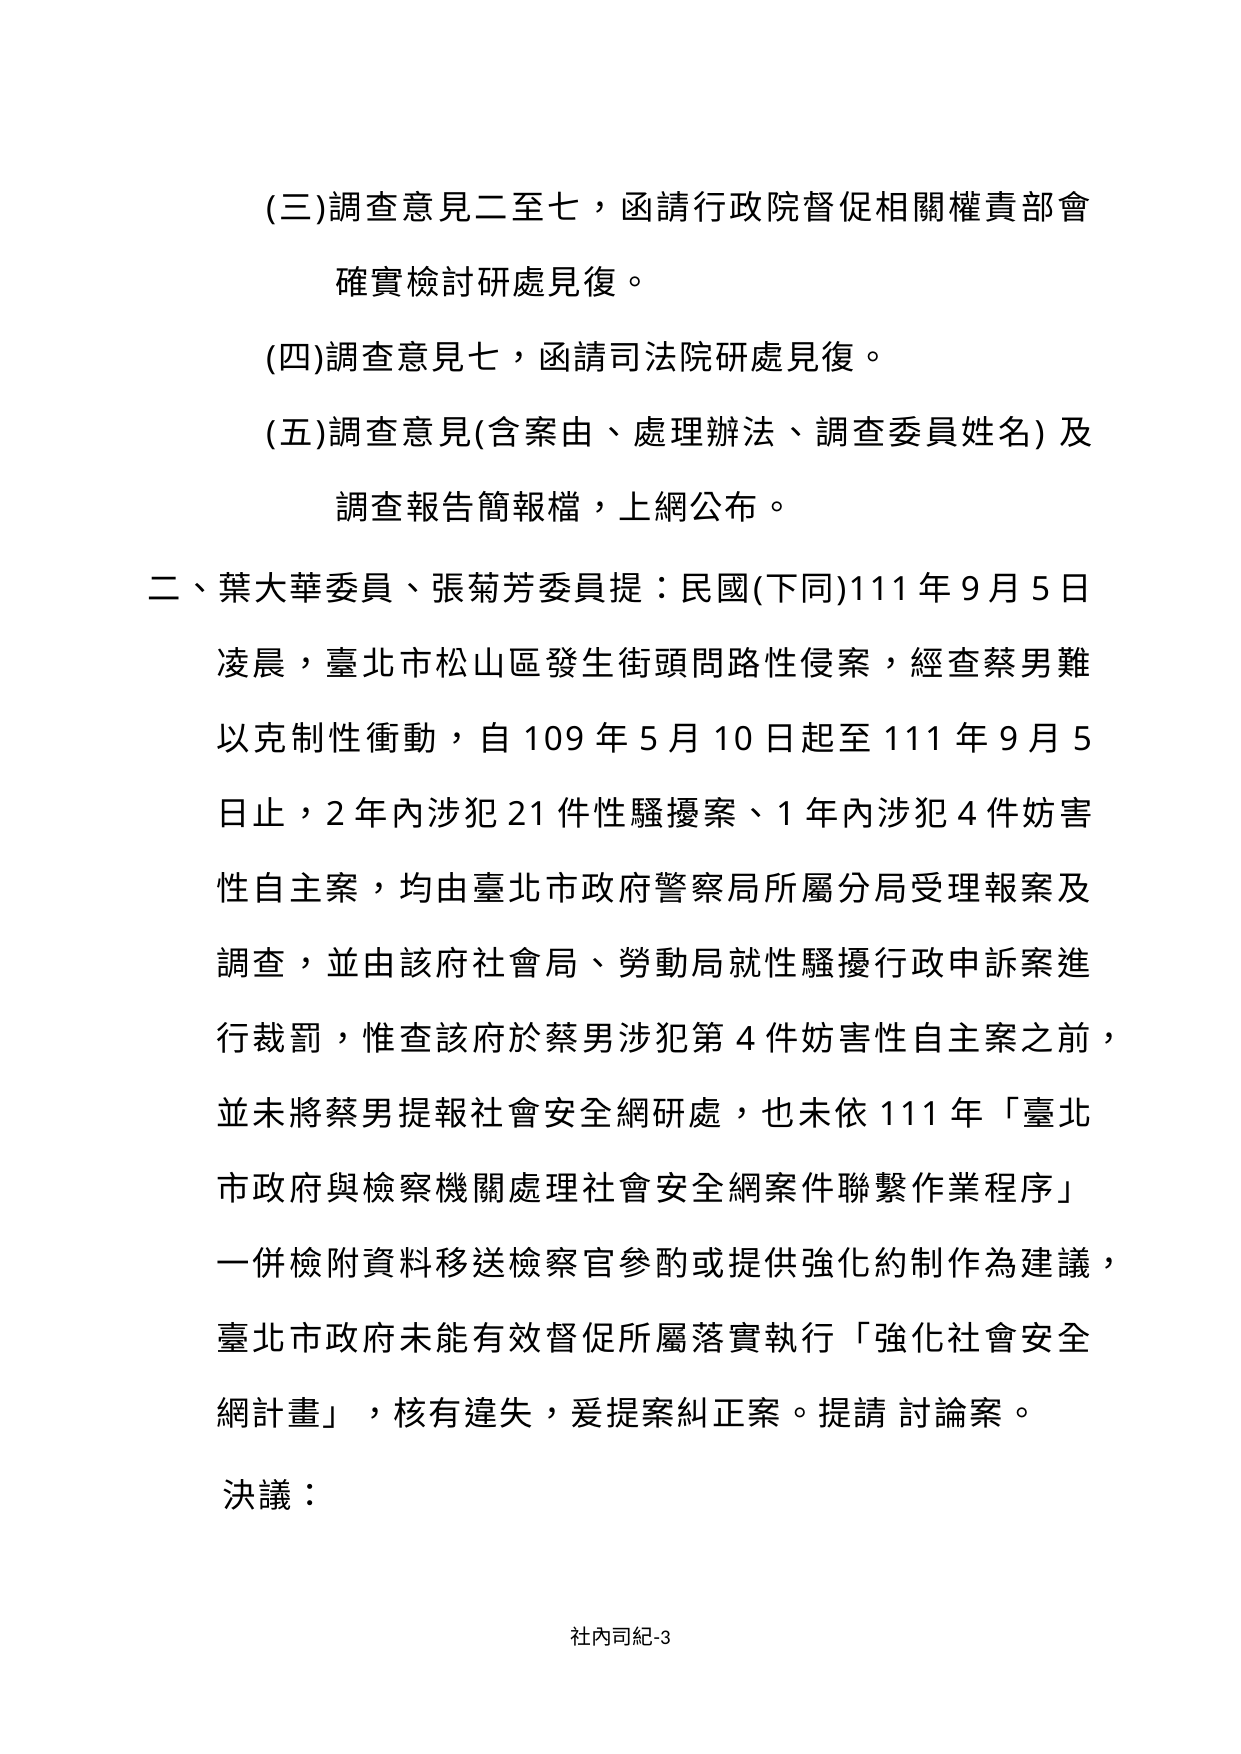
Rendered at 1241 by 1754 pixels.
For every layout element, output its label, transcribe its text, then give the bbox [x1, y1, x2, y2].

text (五)調查意見(含案由、處理辦法、調查委員姓名) 及調查報告簡報檔，上網公布。 [258, 389, 1101, 545]
text (三)調查意見二至七，函請行政院督促相關權責部會確實檢討研處見復。 [258, 166, 1101, 314]
text 二、葉大華委員、張菊芳委員提：民國(下同)111年9月5日凌晨，臺北市松山區發生街頭問路性侵案，經查蔡男難以克制性衝動，自109年5月10日起至111年9月5日止，2年內涉犯21件性騷擾案、1年內涉犯4件妨害性自主案，均由臺北市政府警察局所屬分局受理報案及調查，並由該府社會局、勞動局就性騷擾行政申訴案進行裁罰，惟查該府於蔡男涉犯第4件妨害性自主案之前，並未將蔡男提報社會安全網研處，也未依111年「臺北市政府與檢察機關處理社會安全網案件聯繫作業程序」一併檢附資料移送檢察官參酌或提供強化約制作為建議，臺北市政府未能有效督促所屬落實執行「強化社會安全網計畫」，核有違失，爰提案糾正案。提請 討論案。 [139, 547, 1101, 1451]
text 決議： [214, 1453, 1101, 1532]
text (四)調查意見七，函請司法院研處見復。 [258, 314, 1101, 389]
